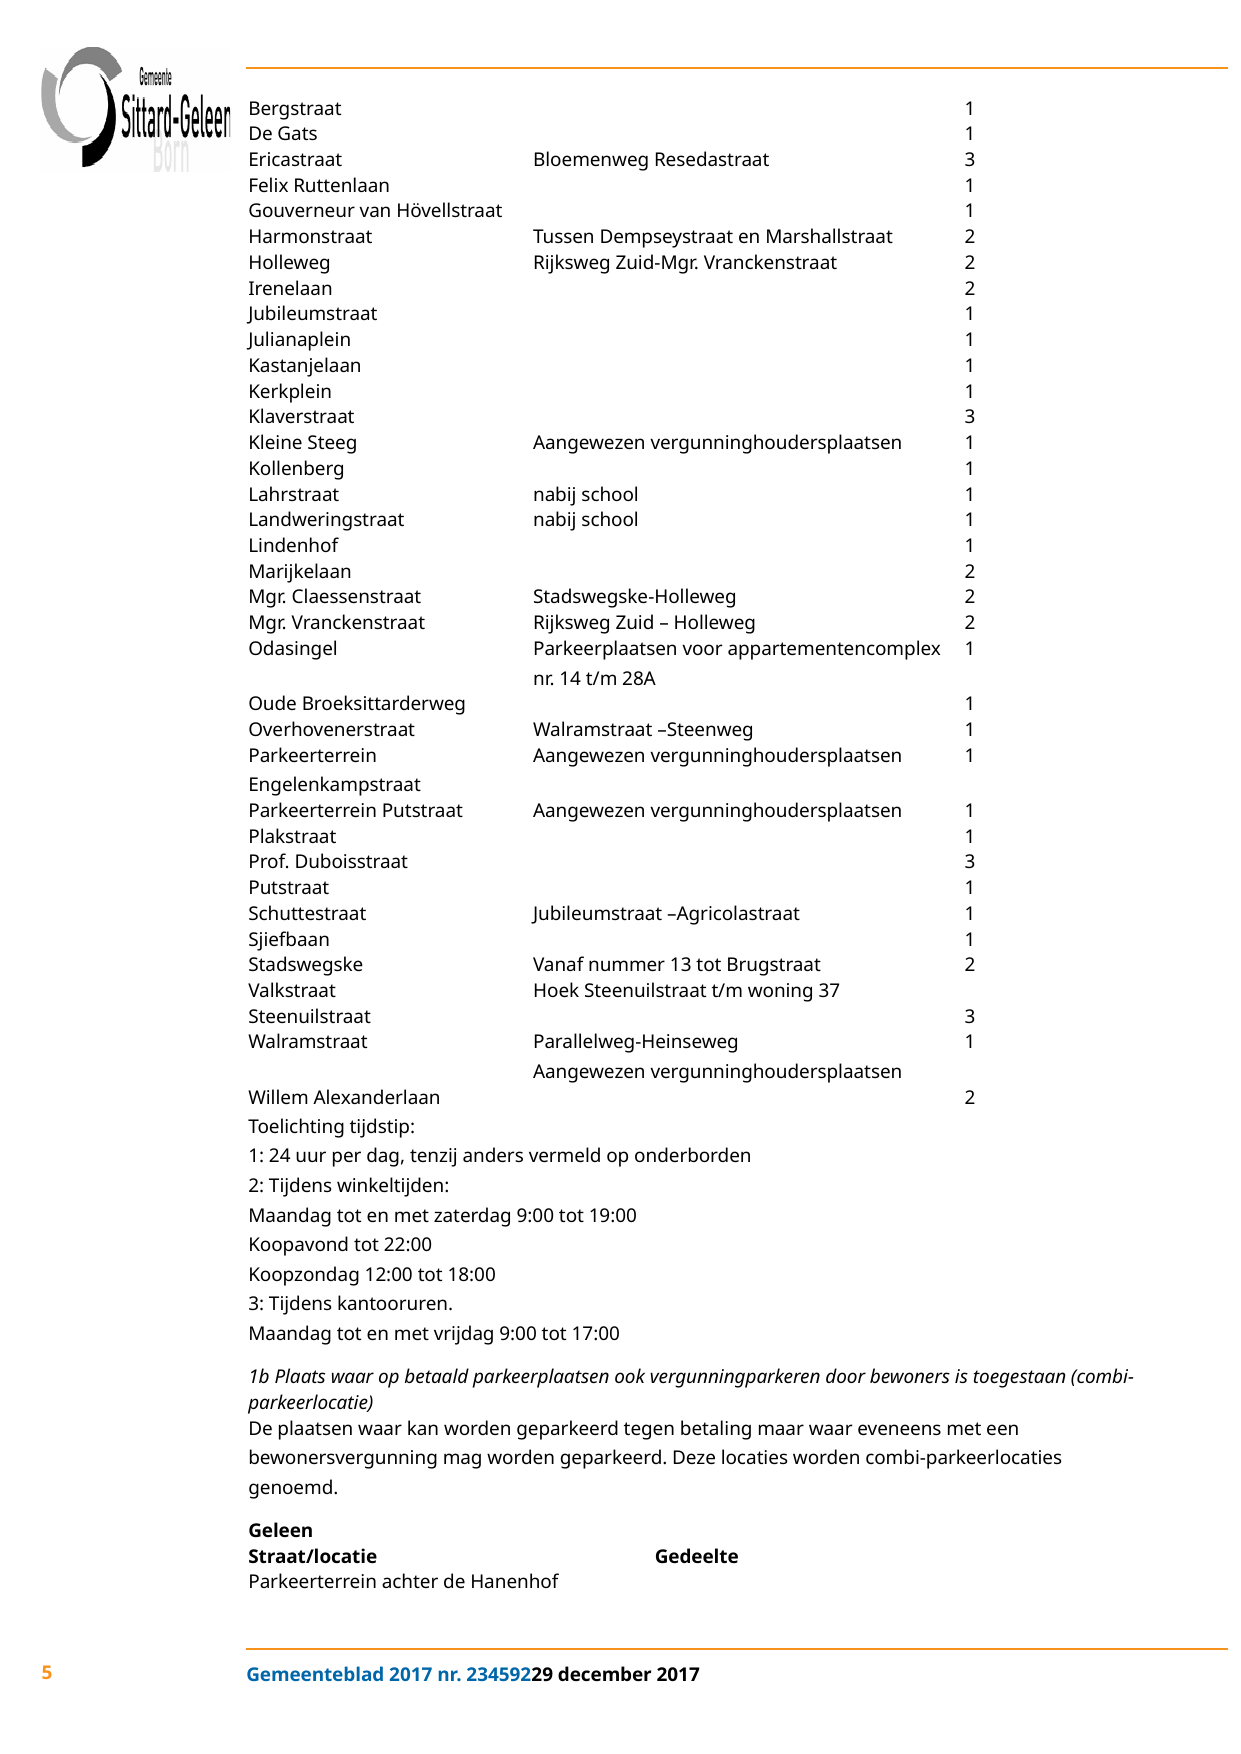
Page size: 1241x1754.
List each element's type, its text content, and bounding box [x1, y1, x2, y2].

table_cell [533, 823, 964, 849]
table_cell 1 [964, 823, 1152, 849]
table_cell [533, 874, 964, 900]
table_cell 2 [964, 584, 1152, 609]
table_cell [533, 404, 964, 429]
table_cell 1 [964, 797, 1152, 823]
table_cell [533, 198, 964, 223]
table_cell Kleine Steeg [248, 429, 533, 455]
table_cell nabij school [533, 481, 964, 506]
table_cell 1 [964, 121, 1152, 146]
table_cell Sjiefbaan [248, 926, 533, 952]
table_cell Willem Alexanderlaan [248, 1084, 533, 1110]
table_cell Schuttestraat [248, 900, 533, 926]
table_cell 2 [964, 224, 1152, 249]
table_cell [533, 1084, 964, 1110]
table_cell 3 [964, 1003, 1152, 1029]
table_cell Aangewezen vergunninghoudersplaatsen [533, 429, 964, 455]
table_cell nabij school [533, 506, 964, 532]
table_cell [533, 532, 964, 558]
table_cell Walramstraat –Steenweg [533, 716, 964, 742]
table_cell Plakstraat [248, 823, 533, 849]
table_cell 1 [964, 716, 1152, 742]
table_cell 1 [964, 429, 1152, 455]
table_cell [533, 455, 964, 481]
table_cell [533, 849, 964, 874]
table_cell Klaverstraat [248, 404, 533, 429]
table_cell Bergstraat [248, 95, 533, 121]
table_cell Aangewezen vergunninghoudersplaatsen [533, 742, 964, 797]
table_cell Parallelweg-Heinseweg Aangewezen vergunninghoudersplaatsen [533, 1029, 964, 1084]
text Koopavond tot 22:00 [248, 1231, 1152, 1257]
table_cell 1 [964, 455, 1152, 481]
table_cell 1 [964, 172, 1152, 198]
table_cell 1 [964, 506, 1152, 532]
table_cell 1 [964, 926, 1152, 952]
table_cell 2 [964, 952, 1152, 977]
table_cell Rijksweg Zuid-Mgr. Vranckenstraat [533, 249, 964, 275]
table_cell Tussen Dempseystraat en Marshallstraat [533, 224, 964, 249]
table_cell Parkeerterrein achter de Hanenhof [248, 1569, 654, 1594]
table_cell 1 [964, 690, 1152, 716]
text 1: 24 uur per dag, tenzij anders vermeld op onderborden [248, 1143, 1152, 1168]
table_cell 1 [964, 635, 1152, 690]
table_cell 2 [964, 609, 1152, 635]
text Toelichting tijdstip: [248, 1113, 1152, 1139]
table_cell 1 [964, 198, 1152, 223]
table_cell Jubileumstraat [248, 301, 533, 326]
table_cell Ericastraat [248, 146, 533, 172]
picture [41, 47, 231, 172]
table_cell Stadswegske-Holleweg [533, 584, 964, 609]
table_cell Hoek Steenuilstraat t/m woning 37 [533, 977, 964, 1003]
table_cell Gouverneur van Hövellstraat [248, 198, 533, 223]
table_cell Parkeerterrein Engelenkampstraat [248, 742, 533, 797]
table_cell [533, 690, 964, 716]
table_cell [655, 1569, 1152, 1594]
table_cell 2 [964, 558, 1152, 584]
table_cell [533, 558, 964, 584]
table_cell [533, 275, 964, 301]
table_cell Rijksweg Zuid – Holleweg [533, 609, 964, 635]
table_cell 2 [964, 1084, 1152, 1110]
table_cell Lahrstraat [248, 481, 533, 506]
table_cell Kastanjelaan [248, 352, 533, 378]
table_cell Julianaplein [248, 326, 533, 352]
table_cell [533, 1003, 964, 1029]
table_cell Oude Broeksittarderweg [248, 690, 533, 716]
table_cell Jubileumstraat –Agricolastraat [533, 900, 964, 926]
table_cell Felix Ruttenlaan [248, 172, 533, 198]
table_cell [533, 172, 964, 198]
text De plaatsen waar kan worden geparkeerd tegen betaling maar waar eveneens met een bewonersvergunning mag worden geparkeerd. Deze locaties worden combi-parkeerlocaties genoemd. [248, 1415, 1152, 1499]
text 1b Plaats waar op betaald parkeerplaatsen ook vergunningparkeren door bewoners is toegestaan (combi-parkeerlocatie) [248, 1363, 1152, 1415]
table_cell 1 [964, 874, 1152, 900]
table_cell Kollenberg [248, 455, 533, 481]
table_cell Overhovenerstraat [248, 716, 533, 742]
text Geleen [248, 1517, 1152, 1543]
table_cell Odasingel [248, 635, 533, 690]
table_cell 1 [964, 742, 1152, 797]
table_cell [533, 926, 964, 952]
table_cell Prof. Duboisstraat [248, 849, 533, 874]
text Koopzondag 12:00 tot 18:00 [248, 1261, 1152, 1287]
text 2: Tijdens winkeltijden: [248, 1172, 1152, 1198]
text 3: Tijdens kantooruren. [248, 1291, 1152, 1316]
table_cell Irenelaan [248, 275, 533, 301]
table_cell 1 [964, 900, 1152, 926]
table_cell 3 [964, 849, 1152, 874]
table_cell Holleweg [248, 249, 533, 275]
table_cell [533, 352, 964, 378]
table_cell 2 [964, 249, 1152, 275]
table_cell De Gats [248, 121, 533, 146]
table_cell Valkstraat [248, 977, 533, 1003]
table_cell [533, 95, 964, 121]
table_cell Harmonstraat [248, 224, 533, 249]
table_cell 1 [964, 95, 1152, 121]
table_cell Stadswegske [248, 952, 533, 977]
table_cell Walramstraat [248, 1029, 533, 1084]
table_cell 1 [964, 481, 1152, 506]
table_cell Kerkplein [248, 378, 533, 403]
text Maandag tot en met vrijdag 9:00 tot 17:00 [248, 1320, 1152, 1346]
table_cell [533, 378, 964, 403]
table_cell Steenuilstraat [248, 1003, 533, 1029]
table_cell 2 [964, 275, 1152, 301]
table_cell 3 [964, 146, 1152, 172]
table_cell Aangewezen vergunninghoudersplaatsen [533, 797, 964, 823]
table_cell Lindenhof [248, 532, 533, 558]
table_cell 3 [964, 404, 1152, 429]
table_cell Parkeerplaatsen voor appartementencomplex nr. 14 t/m 28A [533, 635, 964, 690]
table_cell 1 [964, 301, 1152, 326]
table_cell 1 [964, 352, 1152, 378]
table_cell Mgr. Claessenstraat [248, 584, 533, 609]
table_cell Bloemenweg Resedastraat [533, 146, 964, 172]
table_cell [533, 326, 964, 352]
table_cell Marijkelaan [248, 558, 533, 584]
table_cell Vanaf nummer 13 tot Brugstraat [533, 952, 964, 977]
table_cell Parkeerterrein Putstraat [248, 797, 533, 823]
table_cell 1 [964, 532, 1152, 558]
table_header Gedeelte [655, 1543, 1152, 1568]
table_cell Putstraat [248, 874, 533, 900]
table_cell 1 [964, 378, 1152, 403]
text Maandag tot en met zaterdag 9:00 tot 19:00 [248, 1202, 1152, 1227]
table_cell Mgr. Vranckenstraat [248, 609, 533, 635]
table_cell 1 [964, 326, 1152, 352]
table_cell [533, 121, 964, 146]
table_header Straat/locatie [248, 1543, 654, 1568]
table_cell [533, 301, 964, 326]
table_cell [964, 977, 1152, 1003]
table_cell Landweringstraat [248, 506, 533, 532]
table_cell 1 [964, 1029, 1152, 1084]
